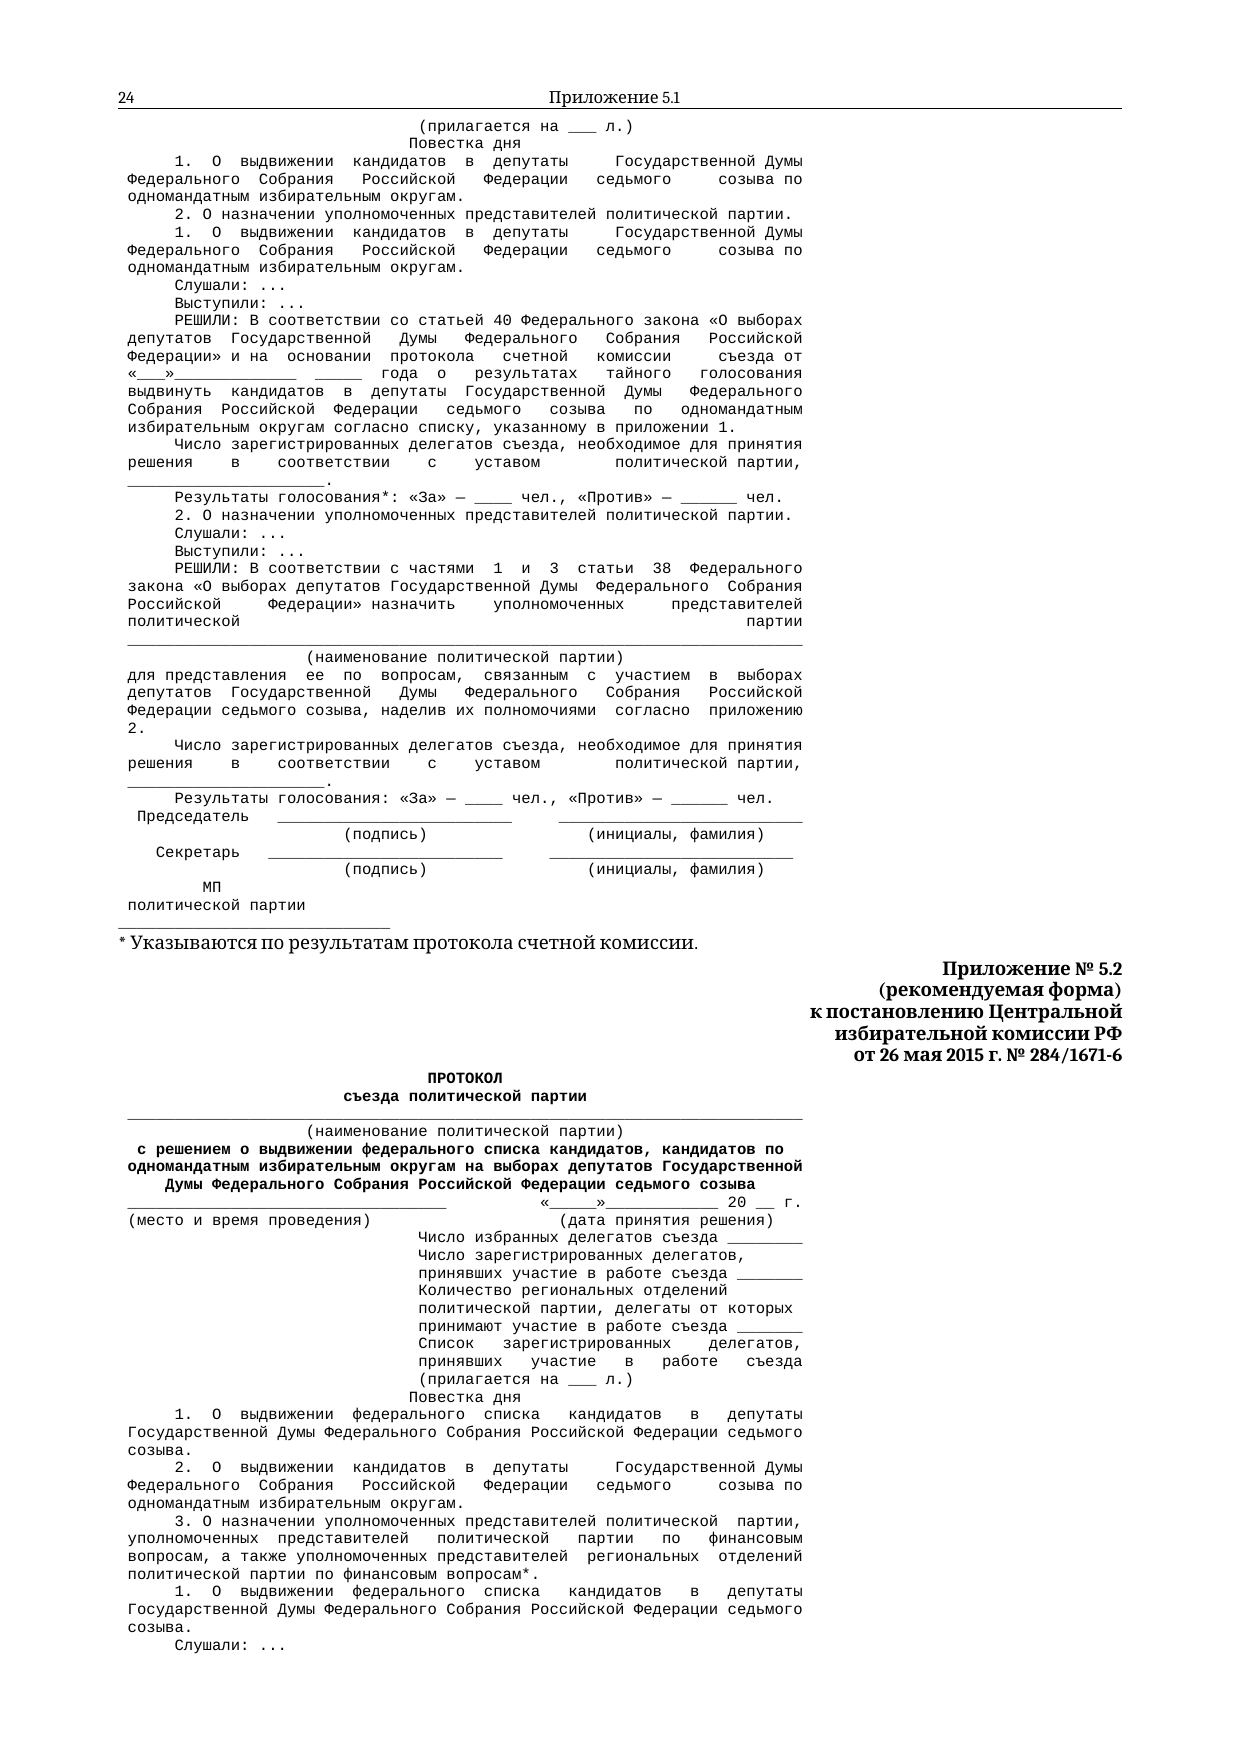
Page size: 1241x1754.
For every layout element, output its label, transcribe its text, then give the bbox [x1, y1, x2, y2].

text Слушали: ... [118, 277, 1122, 295]
text Список зарегистрированных делегатов, [118, 1336, 1122, 1354]
text _____________________. [118, 472, 1122, 490]
text (подпись) (инициалы, фамилия) [118, 862, 1122, 879]
text вопросам, а также уполномоченных представителей региональных отделений [118, 1548, 1122, 1566]
text Повестка дня [118, 136, 1122, 153]
text принявших участие в работе съезда [118, 1354, 1122, 1371]
text Государственной Думы Федерального Собрания Российской Федерации седьмого [118, 1424, 1122, 1442]
text для представления ее по вопросам, связанным с участием в выборах [118, 667, 1122, 685]
text 1. О выдвижении кандидатов в депутаты Государственной Думы [118, 224, 1122, 242]
text (место и время проведения) (дата принятия решения) [118, 1212, 1122, 1230]
text решения в соответствии с уставом политической партии, [118, 756, 1122, 773]
text одномандатным избирательным округам. [118, 1495, 1122, 1513]
text одномандатным избирательным округам на выборах депутатов Государственной [118, 1159, 1122, 1177]
text 3. О назначении уполномоченных представителей политической партии, [118, 1513, 1122, 1531]
text РЕШИЛИ: В соответствии со статьей 40 Федерального закона «О выборах [118, 313, 1122, 331]
text Слушали: ... [118, 1637, 1122, 1655]
text (подпись) (инициалы, фамилия) [118, 826, 1122, 844]
text политической партии по финансовым вопросам*. [118, 1566, 1122, 1584]
text политической партии [118, 897, 1122, 915]
text с решением о выдвижении федерального списка кандидатов, кандидатов по [118, 1141, 1122, 1159]
text 1. О выдвижении федерального списка кандидатов в депутаты [118, 1584, 1122, 1602]
text депутатов Государственной Думы Федерального Собрания Российской [118, 331, 1122, 348]
text Федерации» и на основании протокола счетной комиссии съезда от [118, 348, 1122, 366]
text Приложение № 5.2 (рекомендуемая форма) к постановлению Центральной избирательной комиссии РФ от 26 мая 2015 г. № 284/1671-6 [118, 958, 1122, 1066]
text * Указываются по результатам протокола счетной комиссии. [118, 933, 1122, 954]
text Результаты голосования*: «За» — ____ чел., «Против» — ______ чел. [118, 490, 1122, 508]
text 2. О выдвижении кандидатов в депутаты Государственной Думы [118, 1460, 1122, 1478]
text закона «О выборах депутатов Государственной Думы Федерального Собрания [118, 578, 1122, 596]
text Секретарь _________________________ __________________________ [118, 844, 1122, 862]
text ________________________________________________________________________ [118, 1106, 1122, 1123]
text Федерации седьмого созыва, наделив их полномочиями согласно приложению [118, 702, 1122, 720]
text Число избранных делегатов съезда ________ [118, 1230, 1122, 1247]
text выдвинуть кандидатов в депутаты Государственной Думы Федерального [118, 384, 1122, 401]
text Российской Федерации» назначить уполномоченных представителей [118, 596, 1122, 614]
text (наименование политической партии) [118, 1123, 1122, 1141]
text уполномоченных представителей политической партии по финансовым [118, 1531, 1122, 1548]
text Повестка дня [118, 1389, 1122, 1407]
text съезда политической партии [118, 1088, 1122, 1106]
text 2. О назначении уполномоченных представителей политической партии. [118, 207, 1122, 224]
text 2. [118, 720, 1122, 738]
text Число зарегистрированных делегатов, [118, 1247, 1122, 1265]
text принявших участие в работе съезда _______ [118, 1265, 1122, 1283]
text политической партии, делегаты от которых [118, 1301, 1122, 1318]
text Председатель _________________________ __________________________ [118, 809, 1122, 826]
text Слушали: ... [118, 525, 1122, 543]
text _____________________. [118, 773, 1122, 791]
text ПРОТОКОЛ [118, 1070, 1122, 1088]
text Выступили: ... [118, 295, 1122, 313]
text депутатов Государственной Думы Федерального Собрания Российской [118, 685, 1122, 702]
text __________________________________ «_____»____________ 20 __ г. [118, 1194, 1122, 1212]
text ________________________________________________________________________ [118, 632, 1122, 649]
text РЕШИЛИ: В соответствии с частями 1 и 3 статьи 38 Федерального [118, 561, 1122, 578]
text Собрания Российской Федерации седьмого созыва по одномандатным [118, 401, 1122, 419]
text (наименование политической партии) [118, 649, 1122, 667]
text избирательным округам согласно списку, указанному в приложении 1. [118, 419, 1122, 437]
text политической партии [118, 614, 1122, 632]
text 2. О назначении уполномоченных представителей политической партии. [118, 508, 1122, 525]
text 1. О выдвижении кандидатов в депутаты Государственной Думы [118, 153, 1122, 171]
text принимают участие в работе съезда _______ [118, 1318, 1122, 1336]
text Федерального Собрания Российской Федерации седьмого созыва по [118, 1478, 1122, 1495]
text созыва. [118, 1442, 1122, 1460]
text Количество региональных отделений [118, 1283, 1122, 1301]
text Государственной Думы Федерального Собрания Российской Федерации седьмого [118, 1602, 1122, 1619]
text МП [118, 879, 1122, 897]
text Выступили: ... [118, 543, 1122, 561]
text одномандатным избирательным округам. [118, 260, 1122, 277]
text (прилагается на ___ л.) [118, 118, 1122, 136]
text _____________________________ [118, 915, 1122, 933]
text созыва. [118, 1619, 1122, 1637]
text Думы Федерального Собрания Российской Федерации седьмого созыва [118, 1177, 1122, 1194]
text решения в соответствии с уставом политической партии, [118, 454, 1122, 472]
text Федерального Собрания Российской Федерации седьмого созыва по [118, 242, 1122, 260]
text Число зарегистрированных делегатов съезда, необходимое для принятия [118, 437, 1122, 454]
text Результаты голосования: «За» — ____ чел., «Против» — ______ чел. [118, 791, 1122, 809]
text 1. О выдвижении федерального списка кандидатов в депутаты [118, 1407, 1122, 1424]
text «___»_____________ _____ года о результатах тайного голосования [118, 366, 1122, 384]
text Федерального Собрания Российской Федерации седьмого созыва по [118, 171, 1122, 189]
text Число зарегистрированных делегатов съезда, необходимое для принятия [118, 738, 1122, 756]
text одномандатным избирательным округам. [118, 189, 1122, 207]
text (прилагается на ___ л.) [118, 1371, 1122, 1389]
